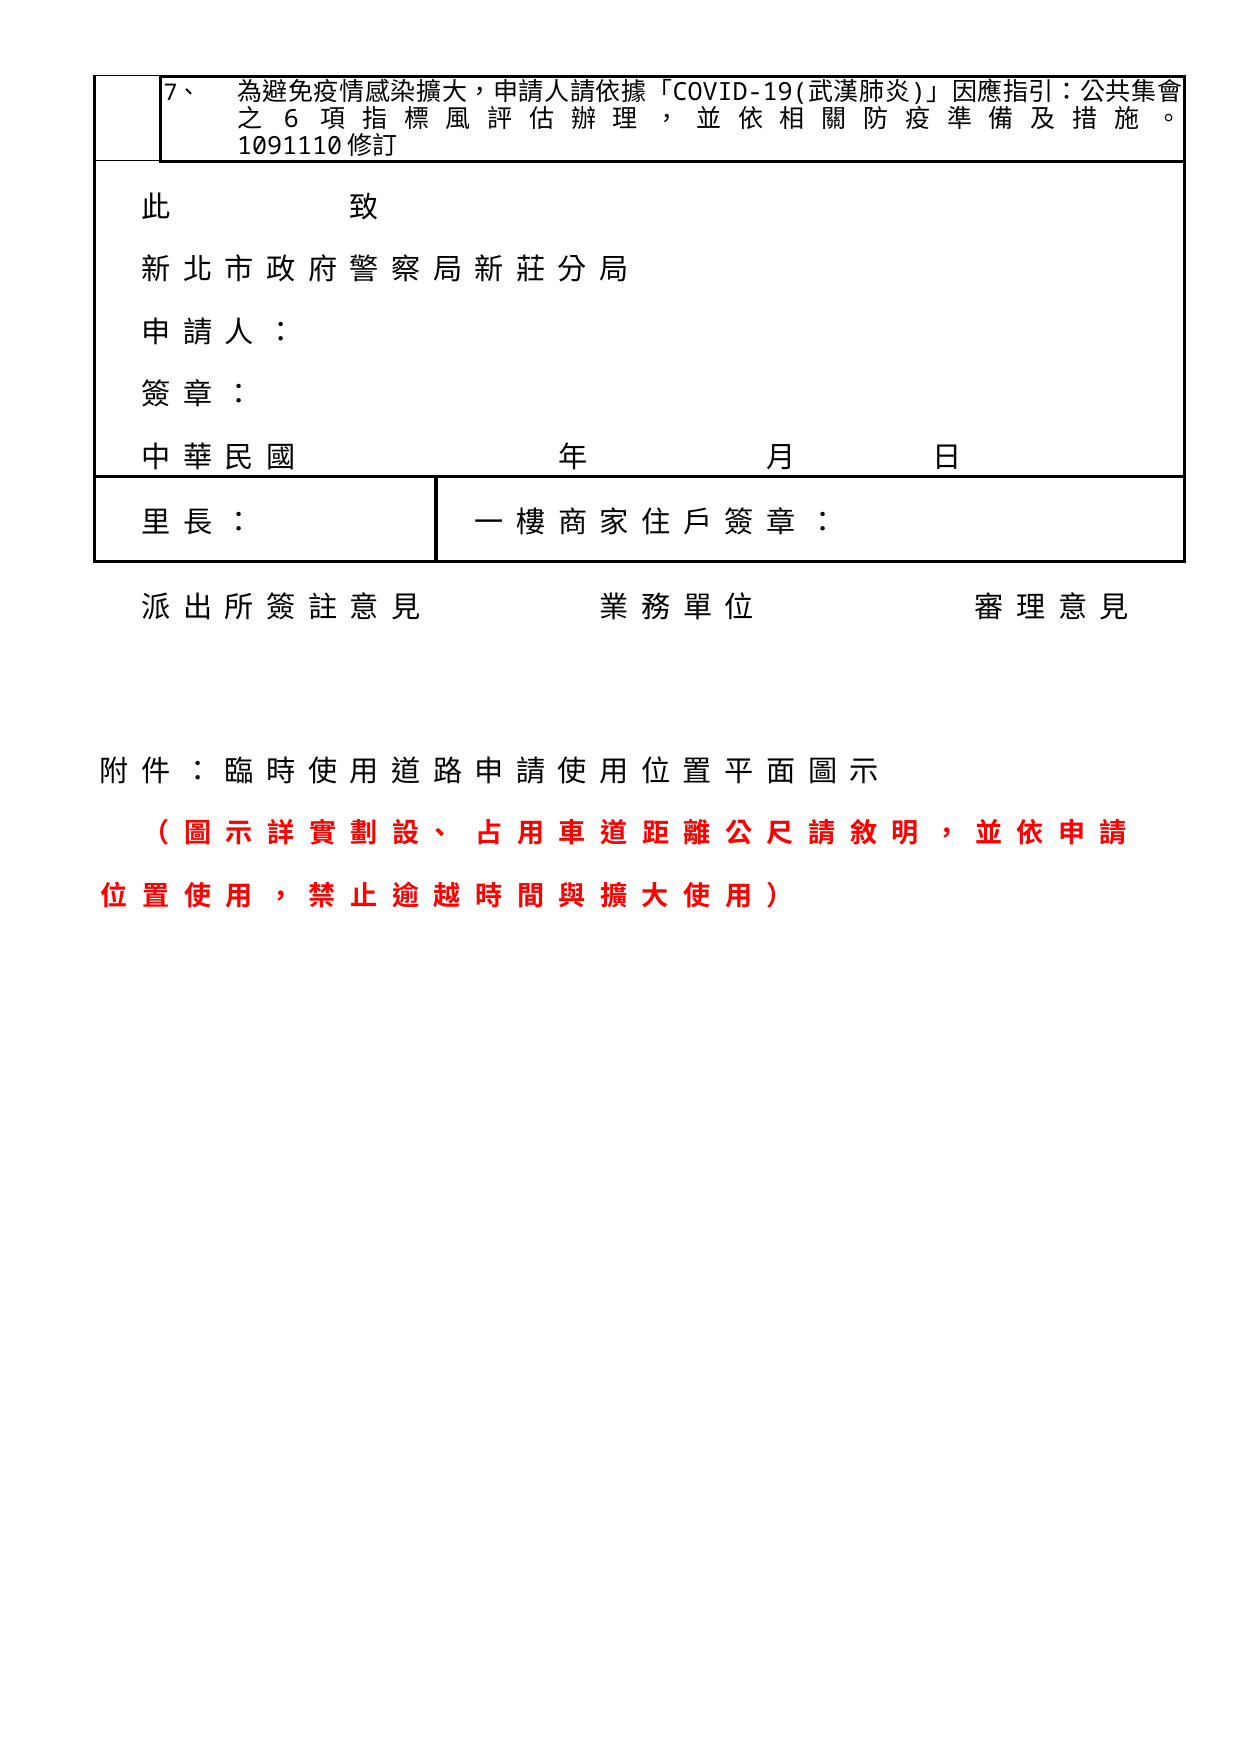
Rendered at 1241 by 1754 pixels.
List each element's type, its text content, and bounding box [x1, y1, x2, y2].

table_cell 規定事項 [96, 76, 159, 159]
table_cell 一樓商家住戶簽章： [438, 478, 1183, 560]
table_cell 審理意見 [853, 563, 1185, 727]
table_cell 派出所簽註意見 [95, 563, 436, 727]
table_cell 依104年2月25日新北市政府令「新北市政府核發使用道路同意書作業原則」及新北市政府受理民眾申請臨時使用道路標準作業法令及規定「道路交通管理處罰條例第82條」、「殯葬管理條例第62條」、「道路交通安全規則第142條」等所列舉在道路舉行迎神賽會、擺設筵席、拍攝影片、演戲、運動或其他類似之行為（殯葬搭棚、吊裝貨物「一般物品」）等列舉各款妨礙交通之情事及其他非屬集會遊行有臨時佔用道路需要之活動申請，另不得申請在道路單向多車道之1車道以上使用（單向只1車道者則不得申請一半以上使用）。 非符合緊急使用（災害搶修或喜宴場、喪式場等固定場地跨日設置，其他要件者）禁止申請交通尖峰時段7至9時及17至19時等使用，申請使用前7日至30日內檢附本申請書（背面詳劃使用位置圖示-使用之範圍起止、使用道路長度、寬度敘明）及相關施工車輛、器具物品等證明文件影本，申請期限為喪式場為一案連續2日為限、其他案類為一案3日為限（二週內同申請人同地點以1次申請為原則），送件前請向里長（有使用里內公共設施者）及使用路段之1樓商家住戶等知會簽章後逕送使用地派出所初審後轉送分局複審，審核同意後以書面通知，申請人請使用日前逕至送件之派出所領取。 有關建築工程因施工所需設置圍籬或經常性吊運物料、灌漿等（新建工程工地全封、半封道路使用及領有建築執照）請向區公所工務課申請。 核予使用期間由轄區派出所管理控管，禁止未按申准時段及其他違規使用，不得妨礙周邊住戶安寧及維護道路清潔，使用期間不得有設攤營利之商業行為，違反者依「道路交通管理處罰條例」第82條第1項第9款取締告發，並責令即時消除路障。 申請不得全封道路或街弄巷口，搭棚架需設置反光警告與警示交通錐及夜間照明，並預留適當通道空間供人車通行（至少保留一個車道以上），並應自派人員交通疏導，如因前開設施或疏導人員不足，釀成事故，經鑑定責任後應負民事及刑事等相關法律責任（本案雖經核准，但造成嚴重影響通行與造成回堵及有實施特種警衛勤務時，經由通知後應即停止使用並予配合撤收）。 除施做時所需車輛外，不得在申准之道路上違規停放車輛（紅黃標線處），本表亦不得為民眾檢舉違規停車阻卻違法之事由，另本核准臨時使用道路通知書未核准使用公設停車格位(含汽車收費與機車不收費)，申准道路範圍如有占用汽、機車停車格位及公車停靠站時，應向新北市政府交通局辦理申請，新北市政府交通局路邊停車管理中心新莊停管場，電話：29981233。 為避免疫情感染擴大，申請人請依據「COVID-19(武漢肺炎)」因應指引：公共集會之6項指標風評估辦理，並依相關防疫準備及措施。 1091110修訂 [162, 78, 1183, 159]
table_cell 此 致 新北市政府警察局新莊分局 申請人： 簽章： 中華民國 年 月 日 [96, 161, 1183, 475]
table_cell 里長： [96, 478, 434, 560]
text （圖示詳實劃設、占用車道距離公尺請敘明，並依申請位置使用，禁止逾越時間與擴大使用） [93, 789, 1135, 914]
table_cell 業務單位 [436, 563, 853, 727]
text 附件：臨時使用道路申請使用位置平面圖示 [93, 727, 1135, 789]
